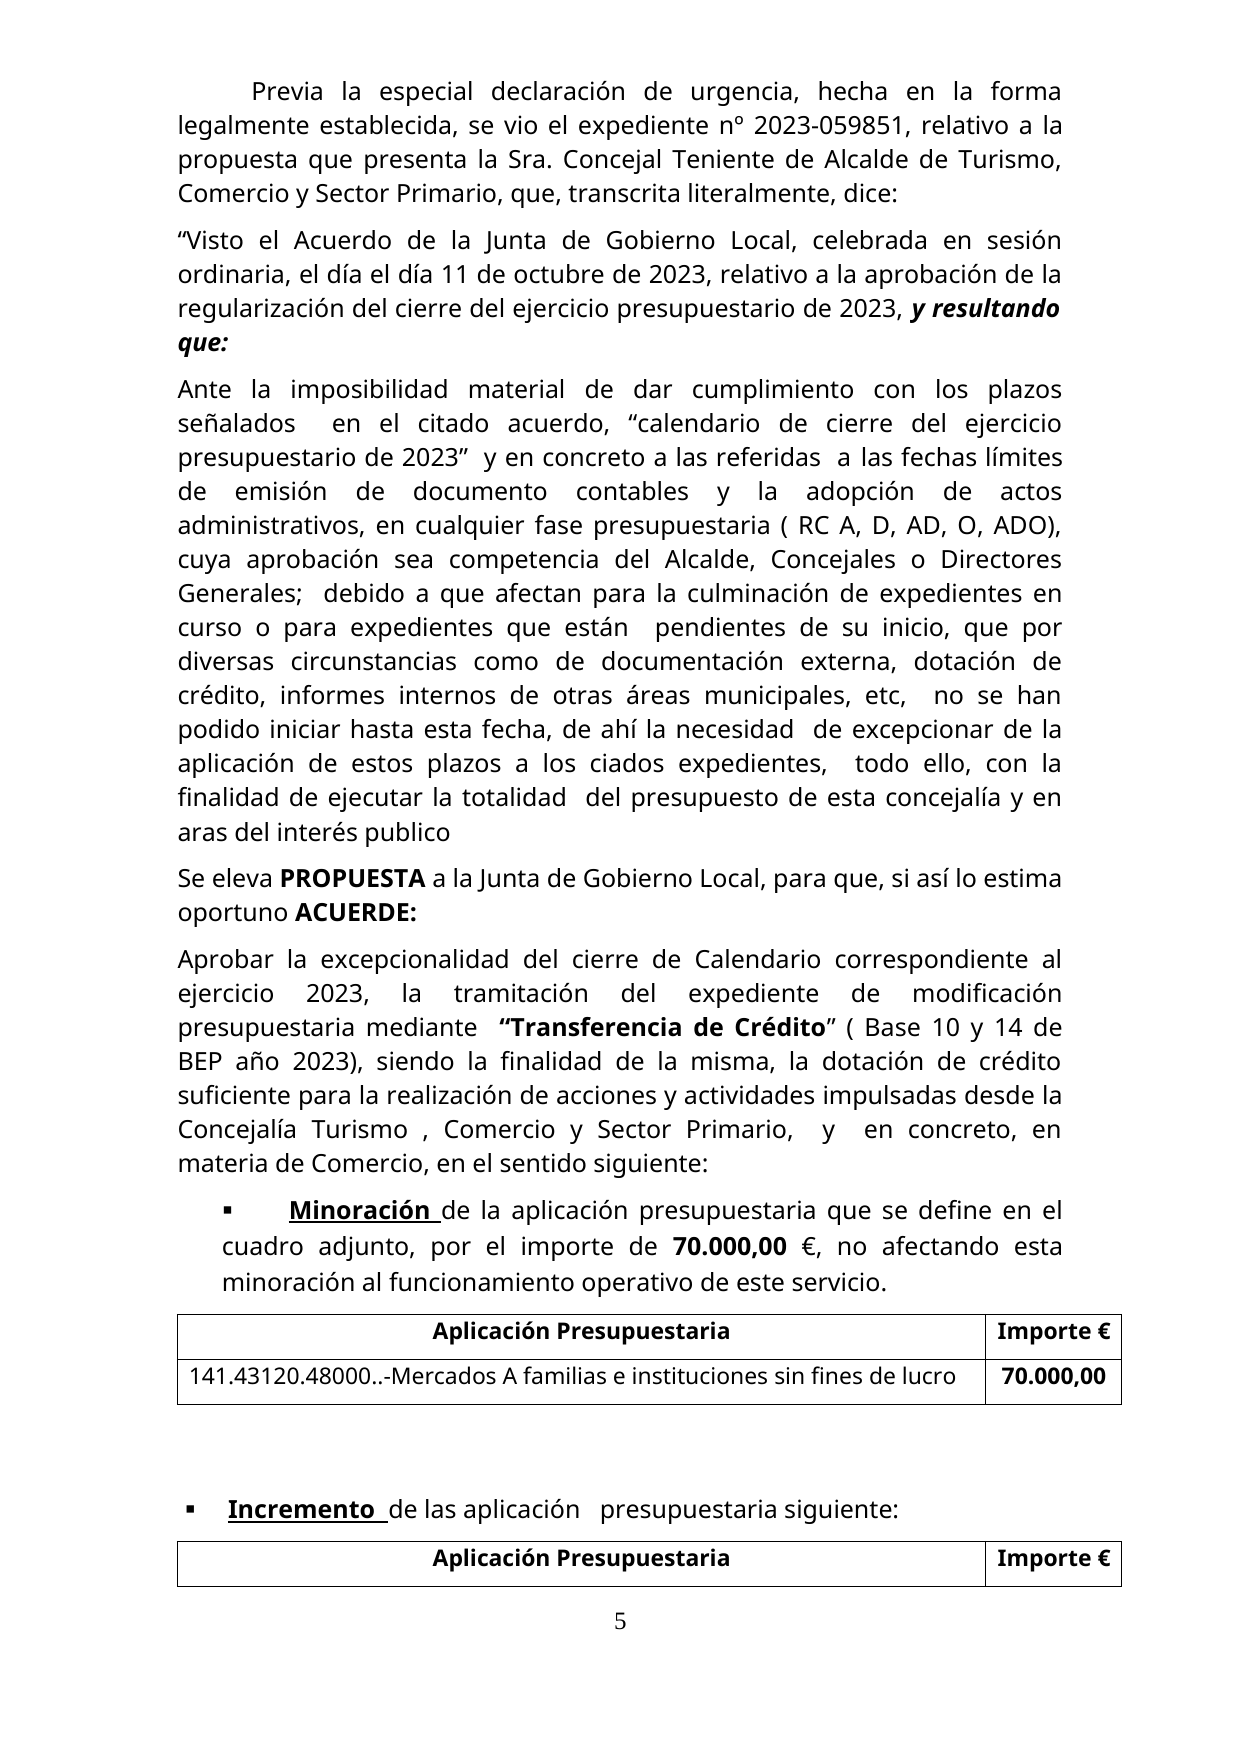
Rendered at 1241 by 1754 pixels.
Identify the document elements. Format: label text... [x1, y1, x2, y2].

table_header Importe € [986, 1315, 1121, 1359]
table_header Aplicación Presupuestaria [178, 1315, 985, 1359]
text Ante la imposibilidad material de dar cumplimiento con los plazos señalados en el citado acuerdo, “calendario de cierre del ejercicio presupuestario de 2023” y en concreto a las referidas a las fechas límites de emisión de documento contables y la adopción de actos administrativos, en cualquier fase presupuestaria ( RC A, D, AD, O, ADO), cuya aprobación sea competencia del Alcalde, Concejales o Directores Generales; debido a que afectan para la culminación de expedientes en curso o para expedientes que están pendientes de su inicio, que por diversas circunstancias como de documentación externa, dotación de crédito, informes internos de otras áreas municipales, etc, no se han podido iniciar hasta esta fecha, de ahí la necesidad de excepcionar de la aplicación de estos plazos a los ciados expedientes, todo ello, con la finalidad de ejecutar la totalidad del presupuesto de esta concejalía y en aras del interés publico [177, 371, 1063, 848]
list Minoración de la aplicación presupuestaria que se define en el cuadro adjunto, por el importe de 70.000,00 €, no afectando esta minoración al funcionamiento operativo de este servicio. [222, 1192, 1063, 1299]
table_header Importe € [986, 1542, 1121, 1586]
text Aprobar la excepcionalidad del cierre de Calendario correspondiente al ejercicio 2023, la tramitación del expediente de modificación presupuestaria mediante “Transferencia de Crédito” ( Base 10 y 14 de BEP año 2023), siendo la finalidad de la misma, la dotación de crédito suficiente para la realización de acciones y actividades impulsadas desde la Concejalía Turismo , Comercio y Sector Primario, y en concreto, en materia de Comercio, en el sentido siguiente: [177, 941, 1063, 1180]
text Previa la especial declaración de urgencia, hecha en la forma legalmente establecida, se vio el expediente nº 2023-059851, relativo a la propuesta que presenta la Sra. Concejal Teniente de Alcalde de Turismo, Comercio y Sector Primario, que, transcrita literalmente, dice: [177, 74, 1063, 210]
table_cell 70.000,00 [986, 1360, 1121, 1403]
text Se eleva PROPUESTA a la Junta de Gobierno Local, para que, si así lo estima oportuno ACUERDE: [177, 861, 1063, 929]
text “Visto el Acuerdo de la Junta de Gobierno Local, celebrada en sesión ordinaria, el día el día 11 de octubre de 2023, relativo a la aprobación de la regularización del cierre del ejercicio presupuestario de 2023, y resultando que: [177, 223, 1063, 359]
table_header Aplicación Presupuestaria [178, 1542, 985, 1586]
list Incremento de las aplicación presupuestaria siguiente: [184, 1492, 1063, 1526]
table_cell 141.43120.48000..-Mercados A familias e instituciones sin fines de lucro [178, 1360, 985, 1403]
